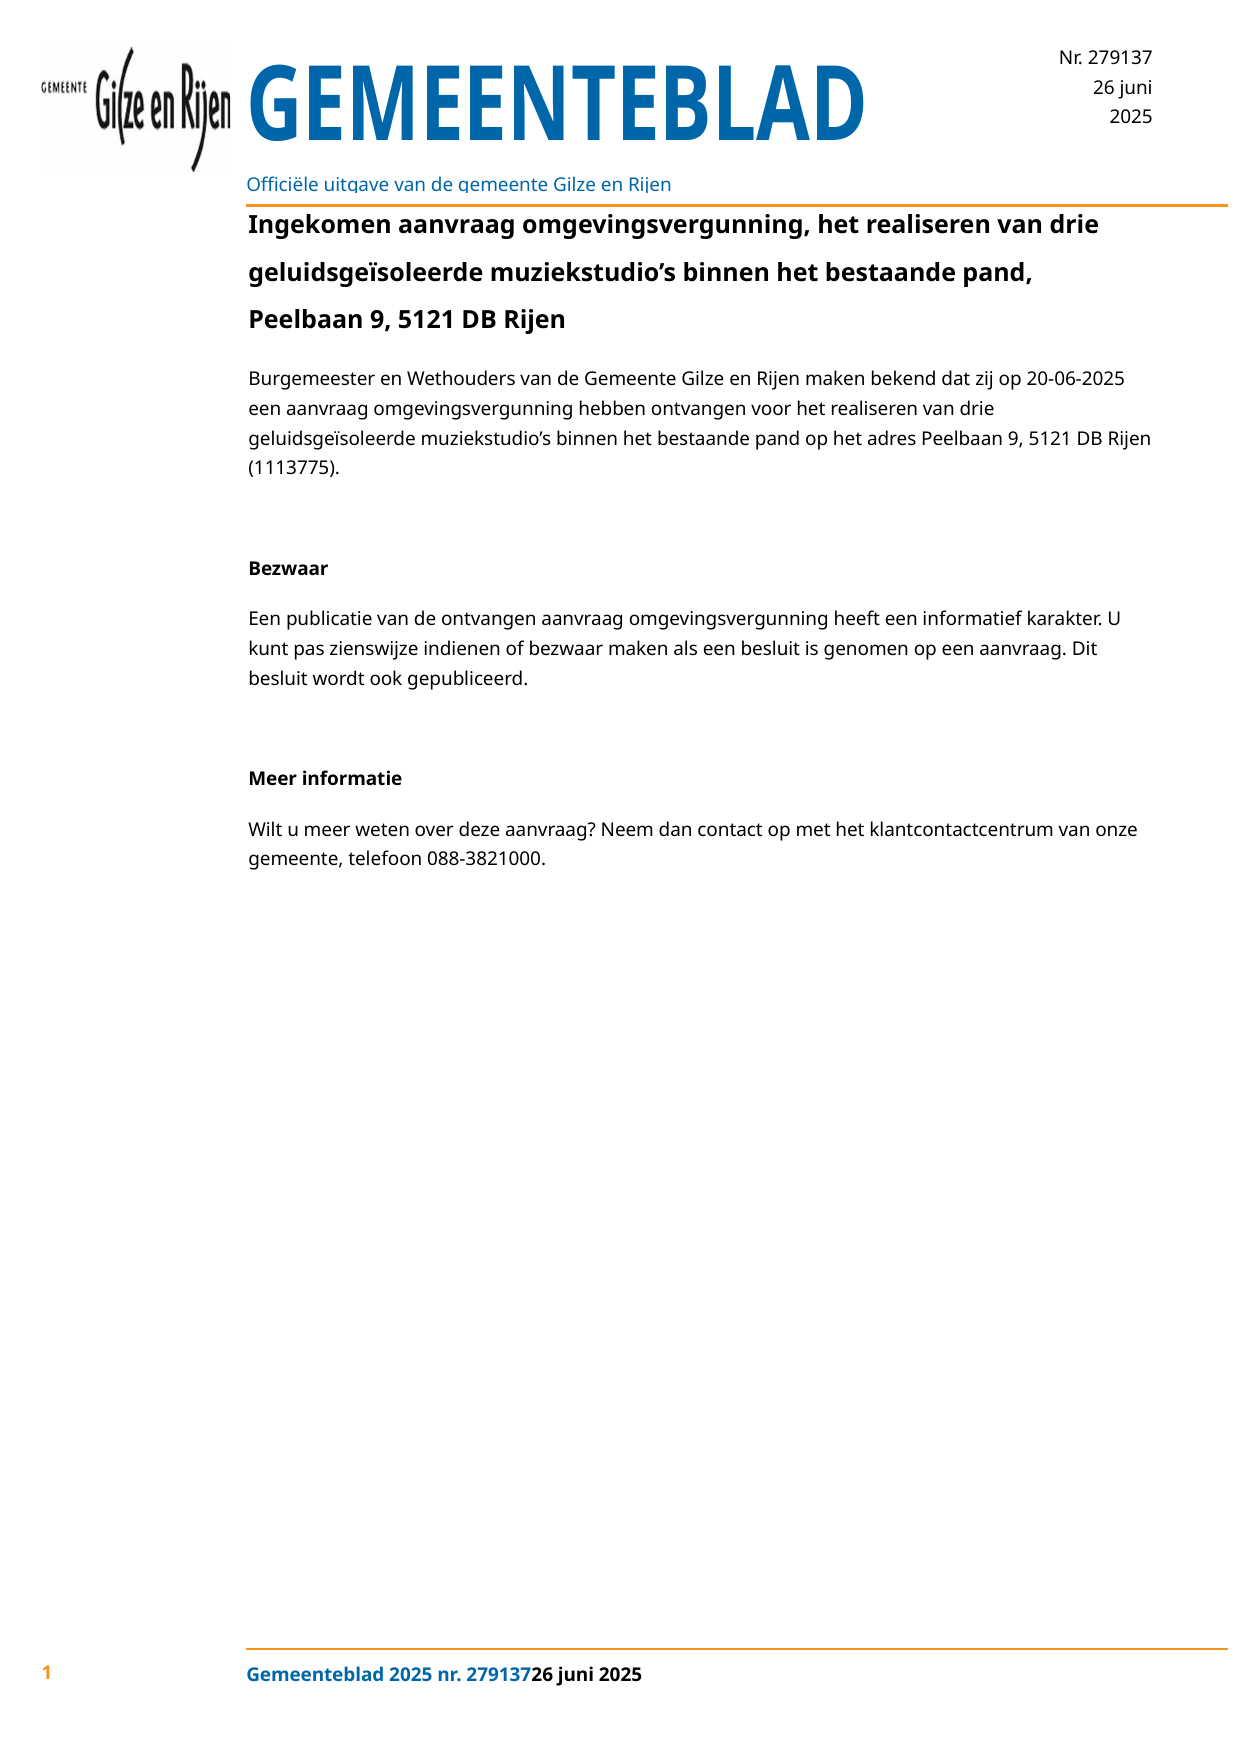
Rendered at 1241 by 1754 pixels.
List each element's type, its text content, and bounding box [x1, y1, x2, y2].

picture [41, 47, 231, 172]
text Een publicatie van de ontvangen aanvraag omgevingsvergunning heeft een informatief karakter. U kunt pas zienswijze indienen of bezwaar maken als een besluit is genomen op een aanvraag. Dit besluit wordt ook gepubliceerd. [248, 606, 1152, 690]
text Wilt u meer weten over deze aanvraag? Neem dan contact op met het klantcontactcentrum van onze gemeente, telefoon 088-3821000. [248, 816, 1152, 871]
text Meer informatie [248, 766, 1152, 791]
text Burgemeester en Wethouders van de Gemeente Gilze en Rijen maken bekend dat zij op 20-06-2025 een aanvraag omgevingsvergunning hebben ontvangen voor het realiseren van drie geluidsgeïsoleerde muziekstudio’s binnen het bestaande pand op het adres Peelbaan 9, 5121 DB Rijen (1113775). [248, 366, 1152, 480]
text Bezwaar [248, 555, 1152, 581]
text Ingekomen aanvraag omgevingsvergunning, het realiseren van drie geluidsgeïsoleerde muziekstudio’s binnen het bestaande pand, Peelbaan 9, 5121 DB Rijen [248, 207, 1152, 336]
